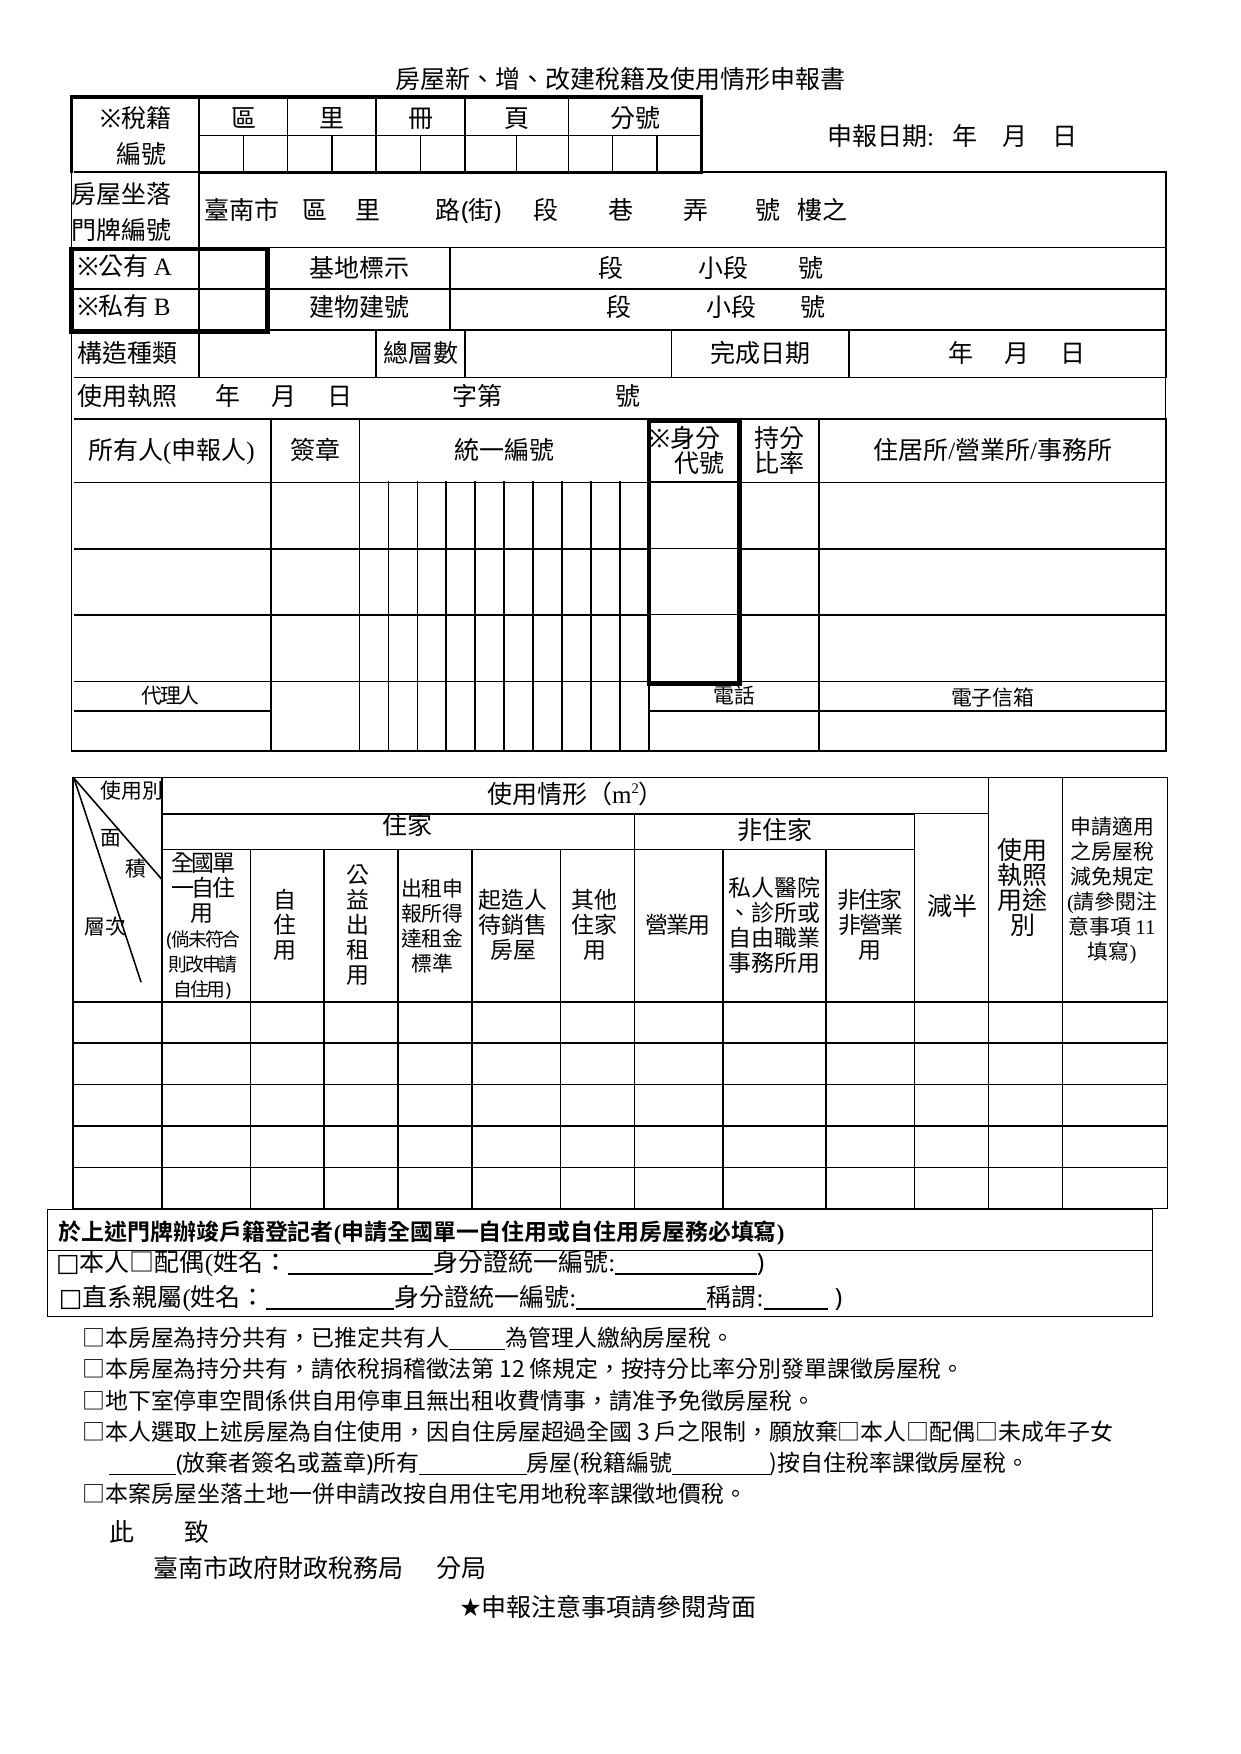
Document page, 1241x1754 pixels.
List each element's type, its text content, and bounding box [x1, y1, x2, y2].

table_cell [989, 1044, 1062, 1084]
table_cell 營業用 [635, 850, 722, 1001]
text 層次 [119, 910, 161, 941]
table_cell [561, 1127, 634, 1166]
table_cell [399, 1044, 471, 1084]
table_cell 電子信箱 [820, 682, 1165, 710]
table_cell [447, 616, 474, 681]
text 房屋新、增、改建稅籍及使用情形申報書 [59, 59, 1181, 95]
table_cell [418, 682, 445, 750]
table_cell 減半 [915, 814, 988, 1001]
text □本房屋為持分共有，請依稅捐稽徵法第12條規定，按持分比率分別發單課徵房屋稅。 [59, 1356, 1181, 1383]
table_cell [534, 616, 561, 681]
table_cell [569, 136, 612, 171]
table_cell [72, 548, 270, 614]
table_cell [724, 1168, 825, 1208]
table_cell [421, 136, 464, 171]
table_cell [360, 483, 388, 548]
table_cell [200, 136, 243, 171]
table_cell [74, 1044, 161, 1084]
table_cell [325, 1003, 397, 1042]
table_header 使用 執照 用途 別 [989, 778, 1062, 1001]
table_cell [561, 1168, 634, 1208]
table_cell 房屋坐落 門牌編號 [72, 171, 198, 247]
table_cell [820, 616, 1165, 681]
table_cell 完成日期 [672, 331, 848, 377]
table_cell [163, 1085, 250, 1125]
table_cell 所有人(申報人) [72, 418, 270, 481]
table_cell [74, 1003, 161, 1042]
table_cell [534, 682, 561, 750]
table_header ※稅籍 編號 [73, 99, 198, 171]
table_cell [272, 616, 359, 681]
table_cell [724, 1044, 825, 1084]
table_header 里 [288, 99, 375, 135]
table_cell [651, 549, 737, 614]
table_cell [621, 616, 647, 681]
text 積 [100, 852, 161, 882]
table_cell [272, 682, 359, 750]
table_cell [989, 1003, 1062, 1042]
table_cell [200, 251, 265, 288]
table_cell [517, 136, 568, 171]
text □本案房屋坐落土地一併申請改按自用住宅用地稅率課徵地價稅。 [83, 1481, 1181, 1508]
table_cell [915, 1085, 988, 1125]
table_cell [505, 483, 532, 548]
table_cell 非住家 非營業用 [827, 850, 914, 1001]
text □本房屋為持分共有，已推定共有人 為管理人繳納房屋稅。 [59, 1325, 1181, 1352]
table_cell [272, 483, 359, 548]
text 面 [90, 822, 136, 852]
table_cell [592, 616, 619, 681]
text 面 [163, 822, 183, 849]
table_cell 非住家 [635, 815, 914, 849]
table_cell [163, 1044, 250, 1084]
table_cell [251, 1044, 323, 1084]
table_cell [473, 1127, 560, 1166]
table_cell [72, 710, 270, 750]
table_cell [333, 136, 375, 171]
table_header 於上述門牌辦竣戶籍登記者(申請全國單一自住用或自住用房屋務必填寫) [48, 1210, 1152, 1250]
text 層次 [74, 910, 126, 941]
table_cell 構造種類 [72, 334, 198, 377]
table_cell 公 益 出 租 用 [325, 850, 397, 1001]
table_header 區 [200, 99, 287, 135]
table_cell [592, 483, 619, 548]
table_cell [251, 1127, 323, 1166]
table_cell [563, 483, 590, 548]
table_cell 統一編號 [360, 420, 647, 481]
table_cell 電話 [650, 682, 818, 710]
text 積 [163, 852, 183, 882]
table_cell [389, 682, 417, 750]
table_cell [377, 136, 420, 171]
table_cell [915, 1003, 988, 1042]
table_cell 簽章 [272, 420, 359, 481]
table_cell [476, 550, 503, 614]
table_cell [621, 550, 647, 614]
table_cell [163, 1127, 250, 1166]
table_cell 住居所/營業所/事務所 [820, 420, 1165, 481]
table_cell [418, 550, 445, 614]
table_cell [251, 1168, 323, 1208]
table_cell [251, 1085, 323, 1125]
table_cell [399, 1168, 471, 1208]
table_cell [447, 483, 474, 548]
table_cell [251, 1003, 323, 1042]
table_header 頁 [466, 99, 568, 135]
table_cell [272, 550, 359, 614]
table_cell 總層數 [377, 331, 464, 377]
table_cell [724, 1085, 825, 1125]
table_cell ※私有B [74, 290, 198, 329]
table_cell [447, 682, 474, 750]
table_cell [244, 136, 287, 171]
table_cell [418, 616, 445, 681]
table_cell [466, 136, 516, 171]
table_cell 其他住家用 [561, 850, 634, 1001]
table_cell [724, 1003, 825, 1042]
table_cell [473, 1085, 560, 1125]
table_header [74, 977, 161, 1001]
table_cell [534, 483, 561, 548]
table_cell [827, 1003, 914, 1042]
table_cell [561, 1085, 634, 1125]
table_cell [505, 682, 532, 750]
table_cell 代理人 [72, 681, 270, 710]
table_cell [473, 1168, 560, 1208]
table_cell 私人醫院 、診所或自由職業事務所用 [724, 850, 825, 1001]
table_cell [563, 682, 590, 750]
table_cell [399, 1085, 471, 1125]
table_cell [360, 550, 388, 614]
table_cell [1063, 1127, 1167, 1166]
table_cell 全國單一自住用 (倘未符合則改申請自住用) [163, 850, 250, 1001]
text (放棄者簽名或蓋章)所有 房屋(稅籍編號 )按自住稅率課徵房屋稅。 [109, 1450, 1181, 1477]
table_cell [658, 136, 700, 171]
table_cell [613, 136, 656, 171]
table_cell 起造人待銷售房屋 [473, 850, 560, 1001]
text 積 [74, 852, 106, 882]
table_cell [200, 331, 375, 377]
table_cell [360, 616, 388, 681]
text 積 [140, 852, 161, 876]
table_cell [742, 550, 818, 614]
table_cell [989, 1168, 1062, 1208]
table_cell [621, 682, 648, 750]
table_cell [418, 483, 445, 548]
table_cell ※公有A [74, 251, 198, 288]
text 層次 [63, 910, 72, 941]
table_cell [635, 1168, 722, 1208]
table_cell 臺南市 區 里 路(街) 段 巷 弄 號 樓之 [200, 173, 1165, 247]
table_cell [163, 1003, 250, 1042]
table_cell [742, 616, 818, 681]
text ★申報注意事項請參閱背面 [59, 1596, 1181, 1621]
table_cell 出租申報所得達租金標準 [399, 850, 471, 1001]
table_cell 年 月 日 [850, 331, 1165, 377]
table_header 冊 [377, 99, 464, 135]
text 面 [114, 822, 161, 852]
table_header 申請適用之房屋稅減免規定 (請參閱注意事項11填寫) [1063, 778, 1167, 1001]
table_cell [827, 1127, 914, 1166]
table_cell [1063, 1044, 1167, 1084]
table_cell □本人□配偶(姓名： 身分證統一編號: ) □直系親屬(姓名： 身分證統一編號: 稱謂: ) [48, 1251, 1152, 1316]
table_cell [476, 483, 503, 548]
text 層次 [163, 910, 183, 941]
table_cell [1063, 1003, 1167, 1042]
text 此 致 [59, 1512, 1181, 1549]
table_cell [915, 1044, 988, 1084]
table_cell [1063, 1168, 1167, 1208]
table_cell [473, 1044, 560, 1084]
table_cell [476, 616, 503, 681]
table_cell [399, 1127, 471, 1166]
table_cell [651, 483, 737, 548]
text 使用別 [63, 775, 163, 805]
table_cell [563, 616, 590, 681]
table_cell [827, 1168, 914, 1208]
table_cell [200, 290, 265, 329]
table_cell [360, 682, 388, 750]
table_header 使用情形（m2） [199, 778, 988, 813]
table_cell 段 小段 號 [451, 248, 1165, 288]
table_cell 使用執照 年 月 日 字第 號 [72, 377, 1165, 418]
table_cell [399, 1003, 471, 1042]
table_cell [561, 1003, 634, 1042]
table_header 分號 [569, 99, 700, 135]
table_cell [473, 1003, 560, 1042]
table_cell [74, 1127, 161, 1166]
table_cell [561, 1044, 634, 1084]
table_cell [534, 550, 561, 614]
text 臺南市政府財政稅務局 分局 [153, 1549, 1181, 1585]
table_cell [592, 550, 619, 614]
text □本人選取上述房屋為自住使用，因自住房屋超過全國3戶之限制，願放棄□本人□配偶□未成年子女 [82, 1419, 1181, 1446]
table_cell 自 住 用 [251, 850, 323, 1001]
table_cell 建物建號 [270, 290, 449, 329]
table_cell [72, 614, 270, 681]
table_cell [820, 550, 1165, 614]
table_cell [325, 1085, 397, 1125]
table_cell ※身分 代號 [651, 423, 737, 481]
table_cell [325, 1168, 397, 1208]
table_cell [827, 1085, 914, 1125]
table_cell [325, 1127, 397, 1166]
table_cell 基地標示 [270, 248, 449, 288]
table_cell [447, 550, 474, 614]
table_cell [563, 550, 590, 614]
table_cell [820, 712, 1165, 750]
table_cell [635, 1085, 722, 1125]
text 積 [63, 852, 72, 882]
table_header 申報日期: 年 月 日 [703, 95, 1166, 171]
table_cell [74, 1085, 161, 1125]
table_cell [466, 331, 671, 377]
table_cell [288, 136, 331, 171]
table_cell [592, 682, 619, 750]
table_cell [650, 712, 818, 750]
text 面 [74, 822, 97, 852]
table_cell [820, 483, 1165, 548]
table_cell [915, 1168, 988, 1208]
table_cell 段 小段 號 [451, 290, 1165, 329]
table_cell [505, 550, 532, 614]
table_cell [989, 1085, 1062, 1125]
table_cell 住家 [199, 815, 634, 849]
text 面 [63, 822, 72, 852]
table_cell [389, 616, 417, 681]
table_cell [915, 1127, 988, 1166]
table_cell [72, 481, 270, 548]
table_cell [1063, 1085, 1167, 1125]
table_cell [163, 1168, 250, 1208]
table_cell [635, 1044, 722, 1084]
table_cell [989, 1127, 1062, 1166]
table_cell [476, 682, 503, 750]
table_cell [505, 616, 532, 681]
text □地下室停車空間係供自用停車且無出租收費情事，請准予免徵房屋稅。 [59, 1387, 1181, 1414]
table_cell [742, 483, 818, 548]
table_cell [389, 483, 417, 548]
table_cell [621, 483, 647, 548]
table_cell [325, 1044, 397, 1084]
table_cell [389, 550, 417, 614]
table_cell [651, 615, 737, 681]
table_cell [635, 1127, 722, 1166]
table_cell [827, 1044, 914, 1084]
table_cell [724, 1127, 825, 1166]
table_cell 持分 比率 [742, 420, 818, 481]
table_cell [74, 1168, 161, 1208]
table_cell [635, 1003, 722, 1042]
